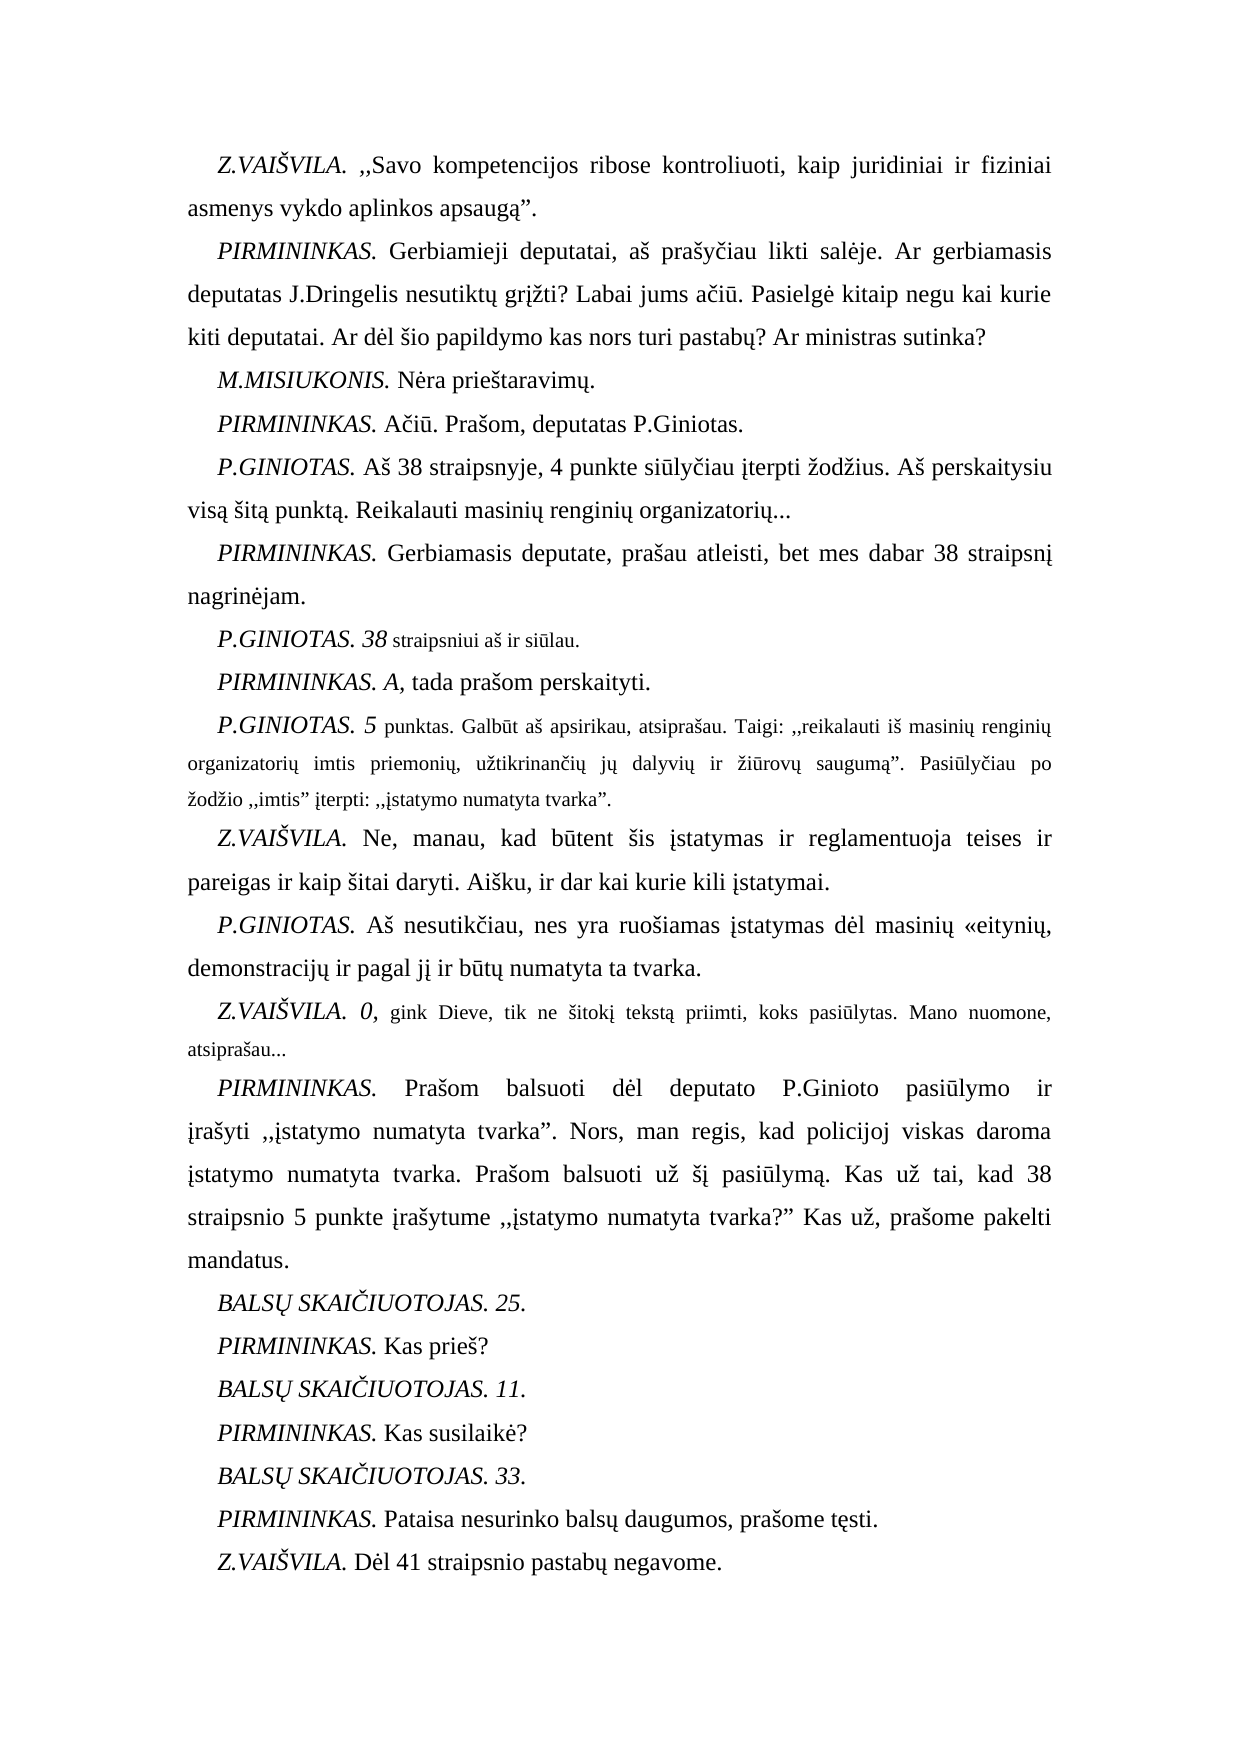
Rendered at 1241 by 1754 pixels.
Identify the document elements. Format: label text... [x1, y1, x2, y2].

text P.GINIOTAS. 38 straipsniui aš ir siūlau. [187, 624, 1053, 653]
text Z.VAIŠVILA. Ne, manau, kad būtent šis įstatymas ir reglamentuoja teises ir pareigas ir kaip šitai daryti. Aišku, ir dar kai kurie kili įstatymai. [187, 823, 1053, 895]
text P.GINIOTAS. Aš nesutikčiau, nes yra ruošiamas įstatymas dėl masinių «eitynių, demonstracijų ir pagal jį ir būtų numatyta ta tvarka. [187, 910, 1053, 982]
text BALSŲ SKAIČIUOTOJAS. 11. [187, 1374, 1053, 1403]
text PIRMININKAS. A, tada prašom perskaityti. [187, 667, 1053, 696]
text Z.VAIŠVILA. 0, gink Dieve, tik ne šitokį tekstą priimti, koks pasiūlytas. Mano nuomone, atsiprašau... [187, 996, 1053, 1061]
text PIRMININKAS. Gerbiamieji deputatai, aš prašyčiau likti salėje. Ar gerbiamasis deputatas J.Dringelis nesutiktų grįžti? Labai jums ačiū. Pasielgė kitaip negu kai kurie kiti deputatai. Ar dėl šio papildymo kas nors turi pastabų? Ar ministras sutinka? [187, 236, 1053, 351]
text P.GINIOTAS. 5 punktas. Galbūt aš apsirikau, atsiprašau. Taigi: ,,reikalauti iš masinių renginių organizatorių imtis priemonių, užtikrinančių jų dalyvių ir žiūrovų saugumą”. Pasiūlyčiau po žodžio ,,imtis” įterpti: ,,įstatymo numatyta tvarka”. [187, 711, 1053, 811]
text PIRMININKAS. Prašom balsuoti dėl deputato P.Ginioto pasiūlymo ir įrašyti ,,įstatymo numatyta tvarka”. Nors, man regis, kad policijoj viskas daroma įstatymo numatyta tvarka. Prašom balsuoti už šį pasiūlymą. Kas už tai, kad 38 straipsnio 5 punkte įrašytume ,,įstatymo numatyta tvarka?” Kas už, prašome pakelti mandatus. [187, 1073, 1053, 1274]
text PIRMININKAS. Kas susilaikė? [187, 1418, 1053, 1446]
text PIRMININKAS. Pataisa nesurinko balsų daugumos, prašome tęsti. [187, 1504, 1053, 1533]
text BALSŲ SKAIČIUOTOJAS. 25. [187, 1288, 1053, 1317]
text Z.VAIŠVILA. ,,Savo kompetencijos ribose kontroliuoti, kaip juridiniai ir fiziniai asmenys vykdo aplinkos apsaugą”. [187, 150, 1053, 222]
text P.GINIOTAS. Aš 38 straipsnyje, 4 punkte siūlyčiau įterpti žodžius. Aš perskaitysiu visą šitą punktą. Reikalauti masinių renginių organizatorių... [187, 452, 1053, 524]
text PIRMININKAS. Kas prieš? [187, 1331, 1053, 1360]
text M.MISIUKONIS. Nėra prieštaravimų. [187, 366, 1053, 394]
text BALSŲ SKAIČIUOTOJAS. 33. [187, 1461, 1053, 1489]
text Z.VAIŠVILA. Dėl 41 straipsnio pastabų negavome. [187, 1547, 1053, 1576]
text PIRMININKAS. Ačiū. Prašom, deputatas P.Giniotas. [187, 409, 1053, 437]
text PIRMININKAS. Gerbiamasis deputate, prašau atleisti, bet mes dabar 38 straipsnį nagrinėjam. [187, 538, 1053, 610]
